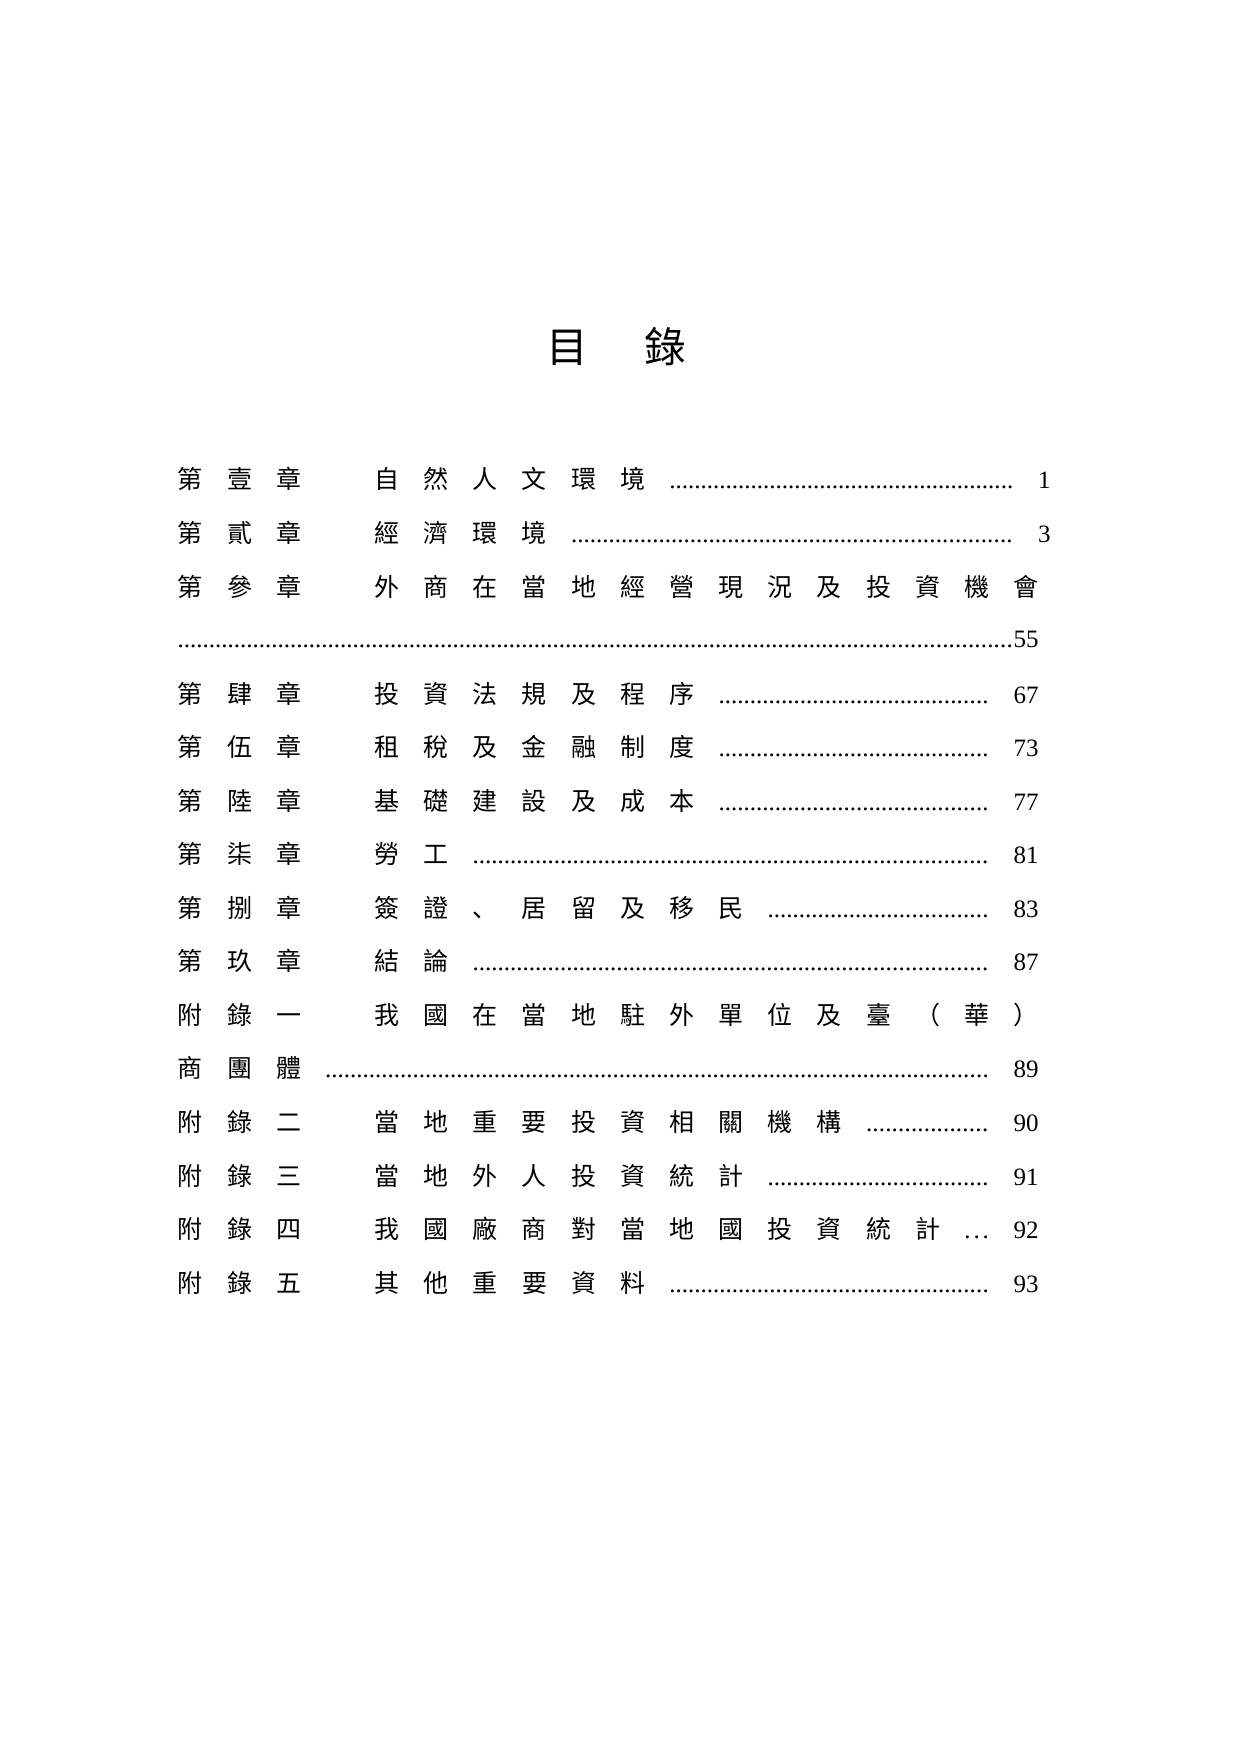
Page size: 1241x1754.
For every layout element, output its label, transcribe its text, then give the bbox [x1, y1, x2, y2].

text 附錄五 其他重要資料 93 [178, 1254, 1063, 1308]
text 第伍章 租稅及金融制度 73 [178, 719, 1063, 773]
text 第陸章 基礎建設及成本 77 [178, 773, 1063, 826]
text 附錄三 當地外人投資統計 91 [178, 1147, 1063, 1201]
text 第肆章 投資法規及程序 67 [178, 666, 1063, 719]
text 第柒章 勞工 81 [178, 826, 1063, 880]
text 第捌章 簽證、居留及移民 83 [178, 880, 1063, 933]
text 附錄二 當地重要投資相關機構 90 [178, 1094, 1063, 1147]
text 第貳章 經濟環境 3 [178, 505, 1063, 558]
text 附錄一 我國在當地駐外單位及臺（華）商團體 89 [178, 987, 1063, 1094]
text 目 錄 [178, 291, 1063, 398]
text 附錄四 我國廠商對當地國投資統計 92 [178, 1201, 1063, 1254]
text 第壹章 自然人文環境 1 [178, 451, 1063, 505]
text 第參章 外商在當地經營現況及投資機會 55 [178, 558, 1063, 666]
text 第玖章 結論 87 [178, 933, 1063, 987]
